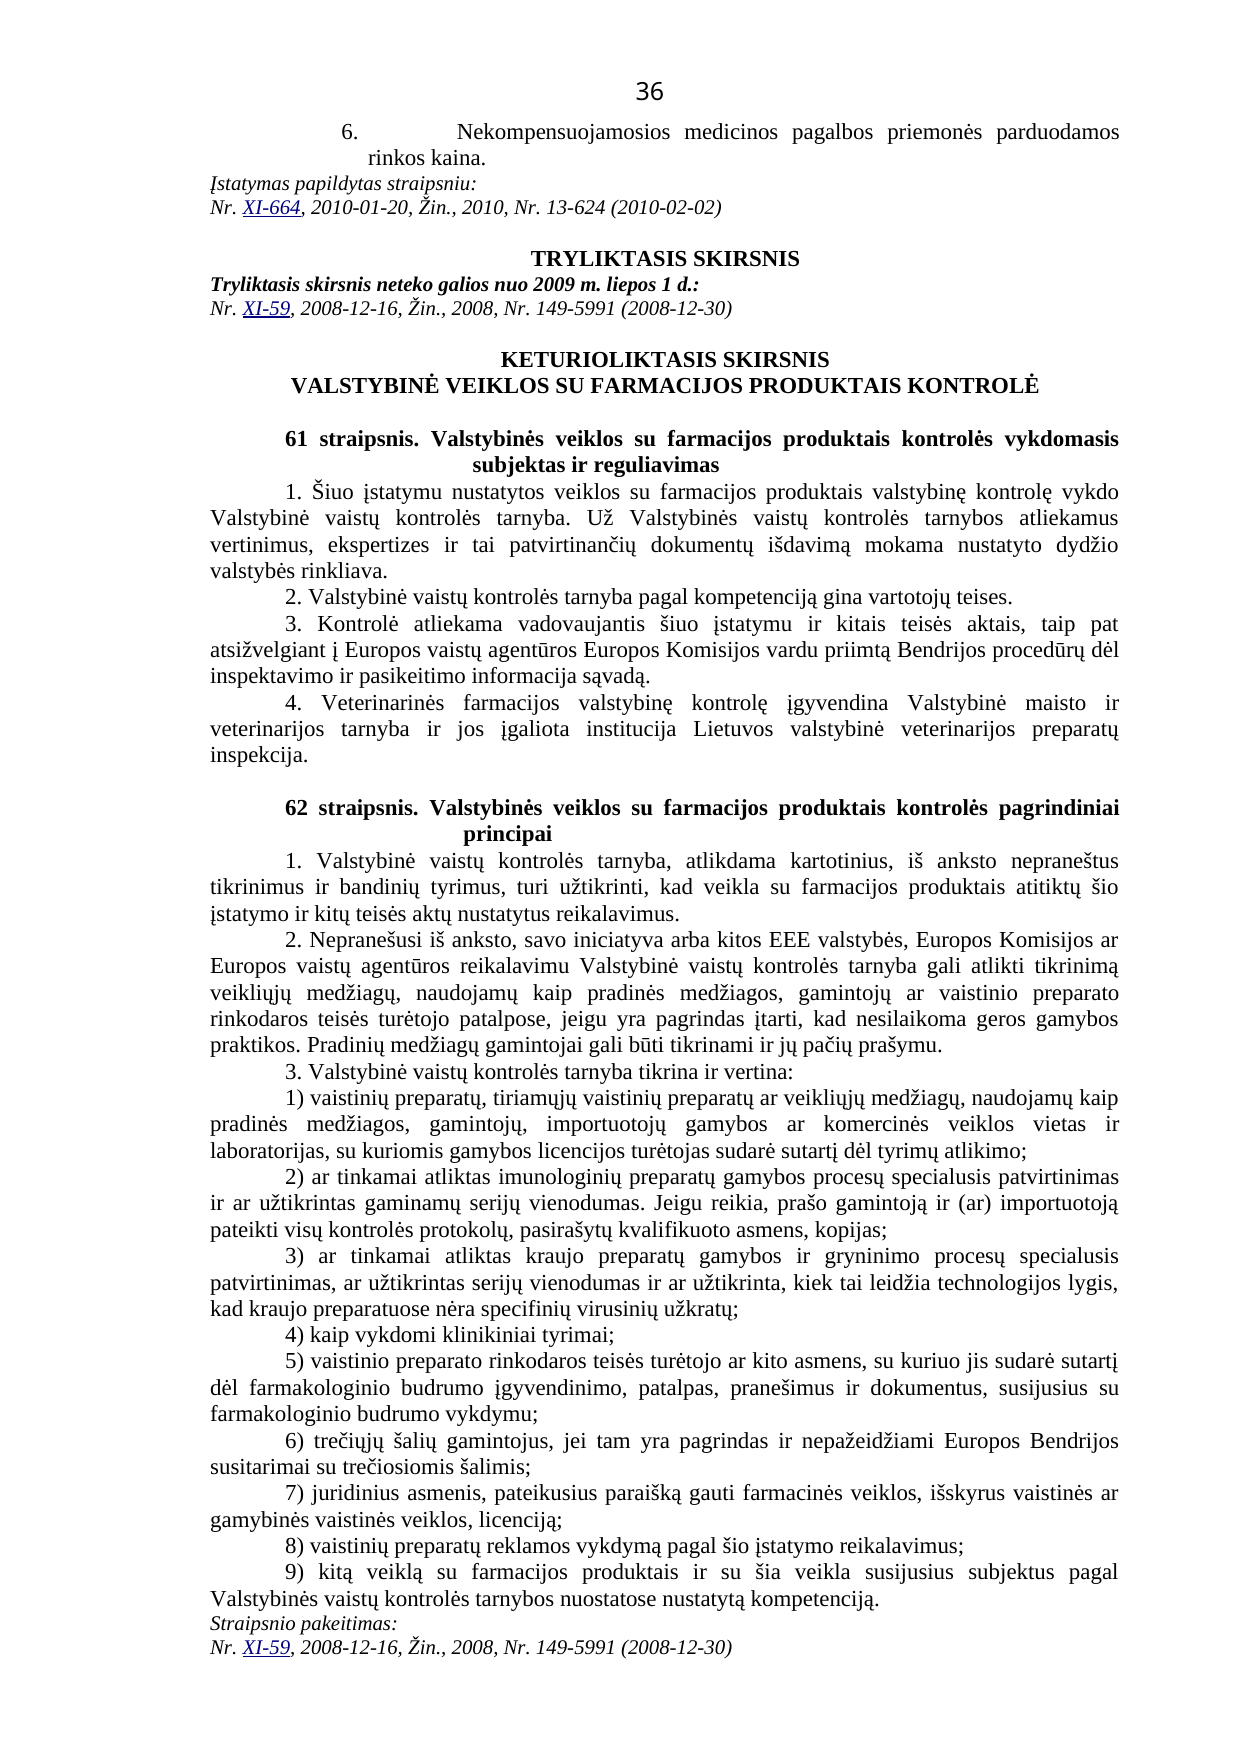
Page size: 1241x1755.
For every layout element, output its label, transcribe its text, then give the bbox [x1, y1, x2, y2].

text 3. Valstybinė vaistų kontrolės tarnyba tikrina ir vertina: [210, 1058, 1120, 1084]
text 4) kaip vykdomi klinikiniai tyrimai; [210, 1321, 1120, 1348]
text 1. Valstybinė vaistų kontrolės tarnyba, atlikdama kartotinius, iš anksto nepraneštus tikrinimus ir bandinių tyrimus, turi užtikrinti, kad veikla su farmacijos produktais atitiktų šio įstatymo ir kitų teisės aktų nustatytus reikalavimus. [210, 847, 1120, 926]
text Įstatymas papildytas straipsniu: [210, 171, 1120, 195]
text 2. Nepranešusi iš anksto, savo iniciatyva arba kitos EEE valstybės, Europos Komisijos ar Europos vaistų agentūros reikalavimu Valstybinė vaistų kontrolės tarnyba gali atlikti tikrinimą veikliųjų medžiagų, naudojamų kaip pradinės medžiagos, gamintojų ar vaistinio preparato rinkodaros teisės turėtojo patalpose, jeigu yra pagrindas įtarti, kad nesilaikoma geros gamybos praktikos. Pradinių medžiagų gamintojai gali būti tikrinami ir jų pačių prašymu. [210, 926, 1120, 1058]
text 1) vaistinių preparatų, tiriamųjų vaistinių preparatų ar veikliųjų medžiagų, naudojamų kaip pradinės medžiagos, gamintojų, importuotojų gamybos ar komercinės veiklos vietas ir laboratorijas, su kuriomis gamybos licencijos turėtojas sudarė sutartį dėl tyrimų atlikimo; [210, 1084, 1120, 1163]
text 62 straipsnis. Valstybinės veiklos su farmacijos produktais kontrolės pagrindiniai principai [285, 794, 1120, 847]
text KETURIOLIKTASIS SKIRSNIS [210, 346, 1120, 372]
text 1. Šiuo įstatymu nustatytos veiklos su farmacijos produktais valstybinę kontrolę vykdo Valstybinė vaistų kontrolės tarnyba. Už Valstybinės vaistų kontrolės tarnybos atliekamus vertinimus, ekspertizes ir tai patvirtinančių dokumentų išdavimą mokama nustatyto dydžio valstybės rinkliava. [210, 478, 1120, 583]
text 3. Kontrolė atliekama vadovaujantis šiuo įstatymu ir kitais teisės aktais, taip pat atsižvelgiant į Europos vaistų agentūros Europos Komisijos vardu priimtą Bendrijos procedūrų dėl inspektavimo ir pasikeitimo informacija sąvadą. [210, 610, 1120, 689]
text 9) kitą veiklą su farmacijos produktais ir su šia veikla susijusius subjektus pagal Valstybinės vaistų kontrolės tarnybos nuostatose nustatytą kompetenciją. [210, 1558, 1120, 1611]
text Nr. XI-59, 2008-12-16, Žin., 2008, Nr. 149-5991 (2008-12-30) [210, 1635, 1120, 1659]
text 5) vaistinio preparato rinkodaros teisės turėtojo ar kito asmens, su kuriuo jis sudarė sutartį dėl farmakologinio budrumo įgyvendinimo, patalpas, pranešimus ir dokumentus, susijusius su farmakologinio budrumo vykdymu; [210, 1348, 1120, 1427]
text 2) ar tinkamai atliktas imunologinių preparatų gamybos procesų specialusis patvirtinimas ir ar užtikrintas gaminamų serijų vienodumas. Jeigu reikia, prašo gamintoją ir (ar) importuotoją pateikti visų kontrolės protokolų, pasirašytų kvalifikuoto asmens, kopijas; [210, 1163, 1120, 1242]
subtitle Nekompensuojamosios medicinos pagalbos priemonės parduodamos rinkos kaina. [266, 118, 1120, 171]
text TRYLIKTASIS SKIRSNIS [210, 245, 1120, 272]
text 7) juridinius asmenis, pateikusius paraišką gauti farmacinės veiklos, išskyrus vaistinės ar gamybinės vaistinės veiklos, licenciją; [210, 1479, 1120, 1532]
text 8) vaistinių preparatų reklamos vykdymą pagal šio įstatymo reikalavimus; [210, 1532, 1120, 1558]
text 4. Veterinarinės farmacijos valstybinę kontrolę įgyvendina Valstybinė maisto ir veterinarijos tarnyba ir jos įgaliota institucija Lietuvos valstybinė veterinarijos preparatų inspekcija. [210, 689, 1120, 768]
text 3) ar tinkamai atliktas kraujo preparatų gamybos ir gryninimo procesų specialusis patvirtinimas, ar užtikrintas serijų vienodumas ir ar užtikrinta, kiek tai leidžia technologijos lygis, kad kraujo preparatuose nėra specifinių virusinių užkratų; [210, 1242, 1120, 1321]
text Nr. XI-59, 2008-12-16, Žin., 2008, Nr. 149-5991 (2008-12-30) [210, 296, 1120, 320]
text 2. Valstybinė vaistų kontrolės tarnyba pagal kompetenciją gina vartotojų teises. [210, 583, 1120, 610]
text Straipsnio pakeitimas: [210, 1611, 1120, 1635]
text Nr. XI-664, 2010-01-20, Žin., 2010, Nr. 13-624 (2010-02-02) [210, 195, 1120, 219]
text VALSTYBINĖ VEIKLOS SU FARMACIJOS PRODUKTAIS KONTROLĖ [210, 372, 1120, 399]
text Tryliktasis skirsnis neteko galios nuo 2009 m. liepos 1 d.: [210, 272, 1120, 296]
text 6) trečiųjų šalių gamintojus, jei tam yra pagrindas ir nepažeidžiami Europos Bendrijos susitarimai su trečiosiomis šalimis; [210, 1427, 1120, 1479]
text 61 straipsnis. Valstybinės veiklos su farmacijos produktais kontrolės vykdomasis subjektas ir reguliavimas [285, 425, 1120, 478]
